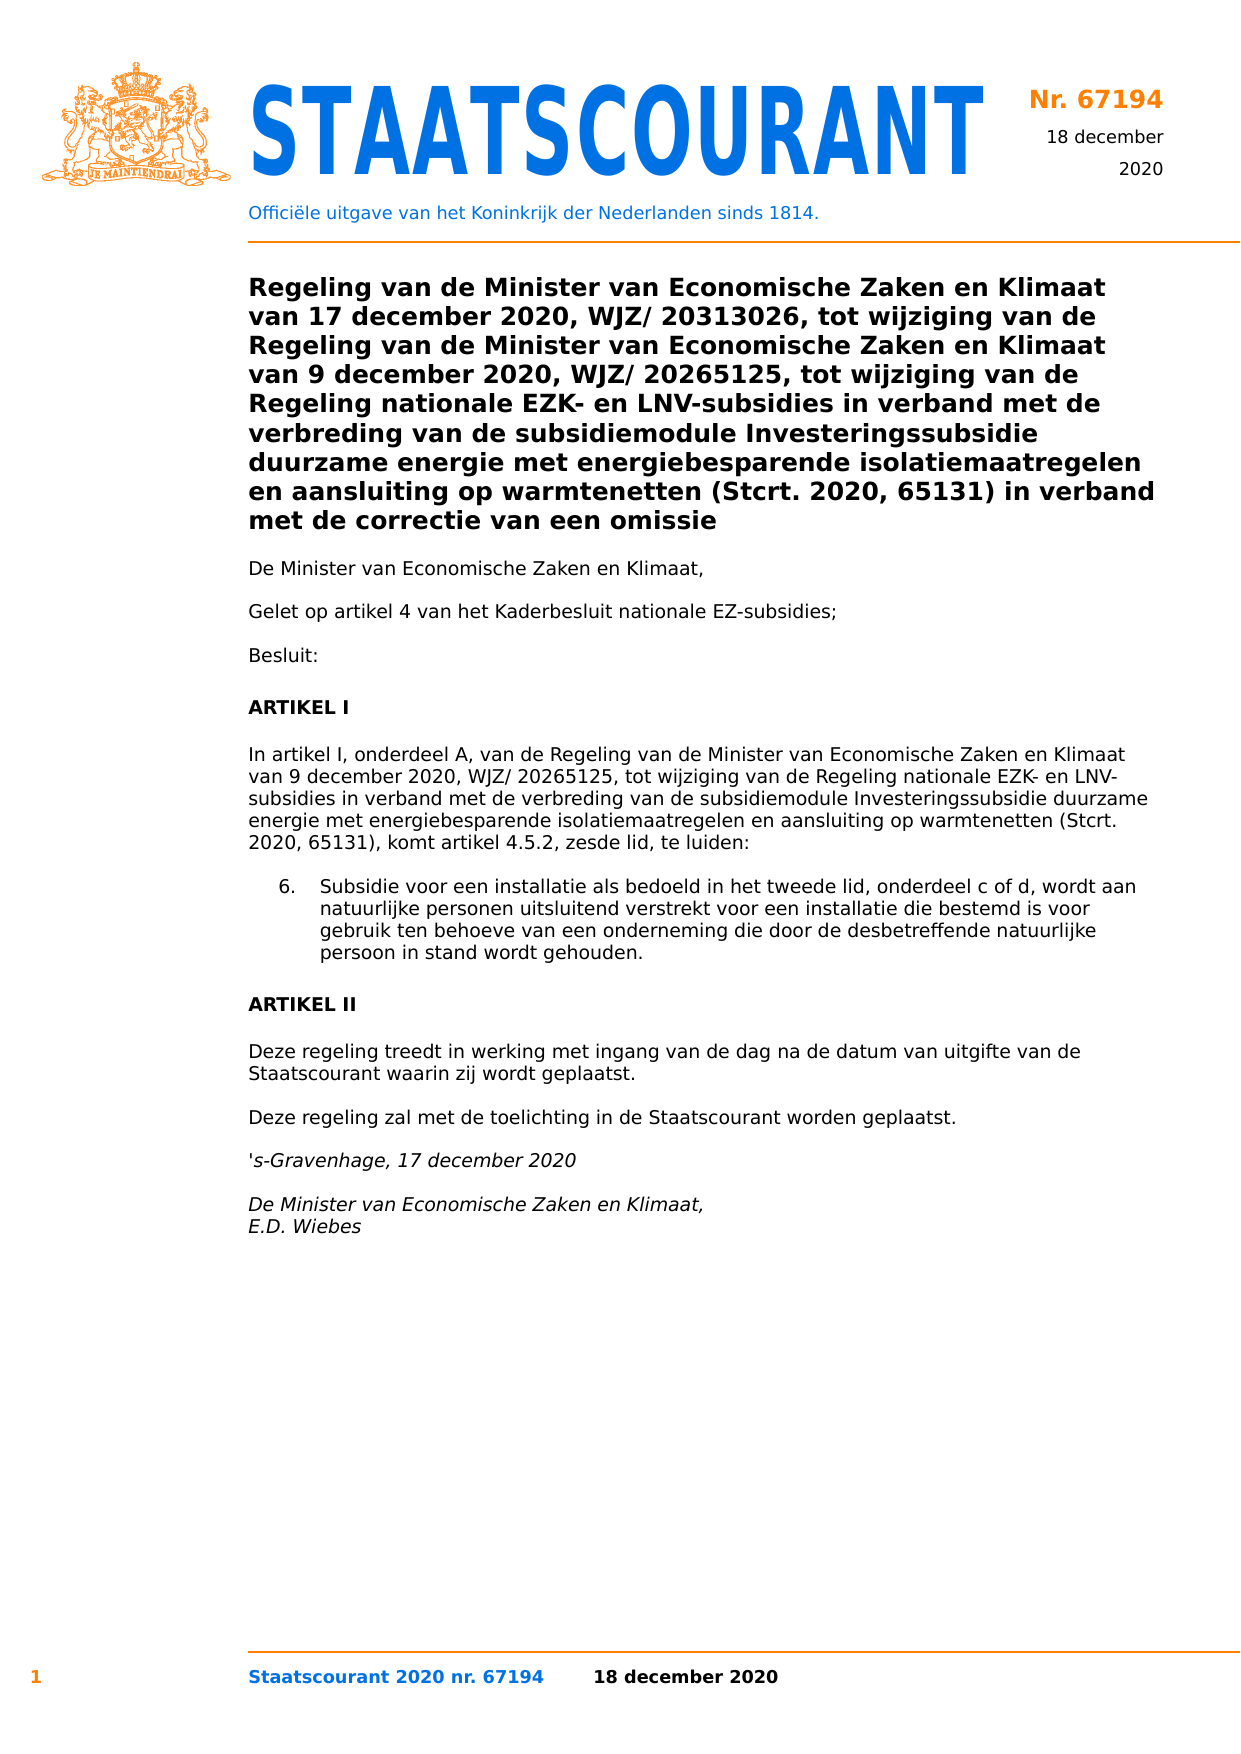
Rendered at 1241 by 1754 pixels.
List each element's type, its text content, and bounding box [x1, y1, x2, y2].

picture [41, 62, 231, 186]
subtitle Regeling van de Minister van Economische Zaken en Klimaat van 17 december 2020, WJZ/ 20313026, tot wijziging van de Regeling van de Minister van Economische Zaken en Klimaat van 9 december 2020, WJZ/ 20265125, tot wijziging van de Regeling nationale EZK- en LNV-subsidies in verband met de verbreding van de subsidiemodule Investeringssubsidie duurzame energie met energiebesparende isolatiemaatregelen en aansluiting op warmtenetten (Stcrt. 2020, 65131) in verband met de correctie van een omissie [248, 273, 1163, 536]
table_cell 18 december [998, 121, 1240, 153]
text Deze regeling treedt in werking met ingang van de dag na de datum van uitgifte van de Staatscourant waarin zij wordt geplaatst. [248, 1041, 1163, 1085]
table_cell Officiële uitgave van het Koninkrijk der Nederlanden sinds 1814. [248, 203, 1240, 241]
text Besluit: [248, 645, 1163, 667]
text Gelet op artikel 4 van het Kaderbesluit nationale EZ-subsidies; [248, 601, 1163, 623]
text Deze regeling zal met de toelichting in de Staatscourant worden geplaatst. [248, 1107, 1163, 1128]
table_header Nr. 67194 [998, 62, 1240, 121]
text 's-Gravenhage, 17 december 2020 [248, 1150, 1163, 1172]
table_cell 2020 [998, 153, 1240, 203]
table_header STAATSCOURANT [248, 62, 998, 203]
table_header [25, 62, 248, 241]
subtitle ARTIKEL II [248, 994, 1163, 1016]
subtitle ARTIKEL I [248, 697, 1163, 719]
text In artikel I, onderdeel A, van de Regeling van de Minister van Economische Zaken en Klimaat van 9 december 2020, WJZ/ 20265125, tot wijziging van de Regeling nationale EZK- en LNV-subsidies in verband met de verbreding van de subsidiemodule Investeringssubsidie duurzame energie met energiebesparende isolatiemaatregelen en aansluiting op warmtenetten (Stcrt. 2020, 65131), komt artikel 4.5.2, zesde lid, te luiden: [248, 744, 1163, 854]
text De Minister van Economische Zaken en Klimaat, E.D. Wiebes [248, 1194, 1163, 1238]
text 6. Subsidie voor een installatie als bedoeld in het tweede lid, onderdeel c of d, wordt aan natuurlijke personen uitsluitend verstrekt voor een installatie die bestemd is voor gebruik ten behoeve van een onderneming die door de desbetreffende natuurlijke persoon in stand wordt gehouden. [278, 876, 1163, 964]
text De Minister van Economische Zaken en Klimaat, [248, 557, 1163, 579]
